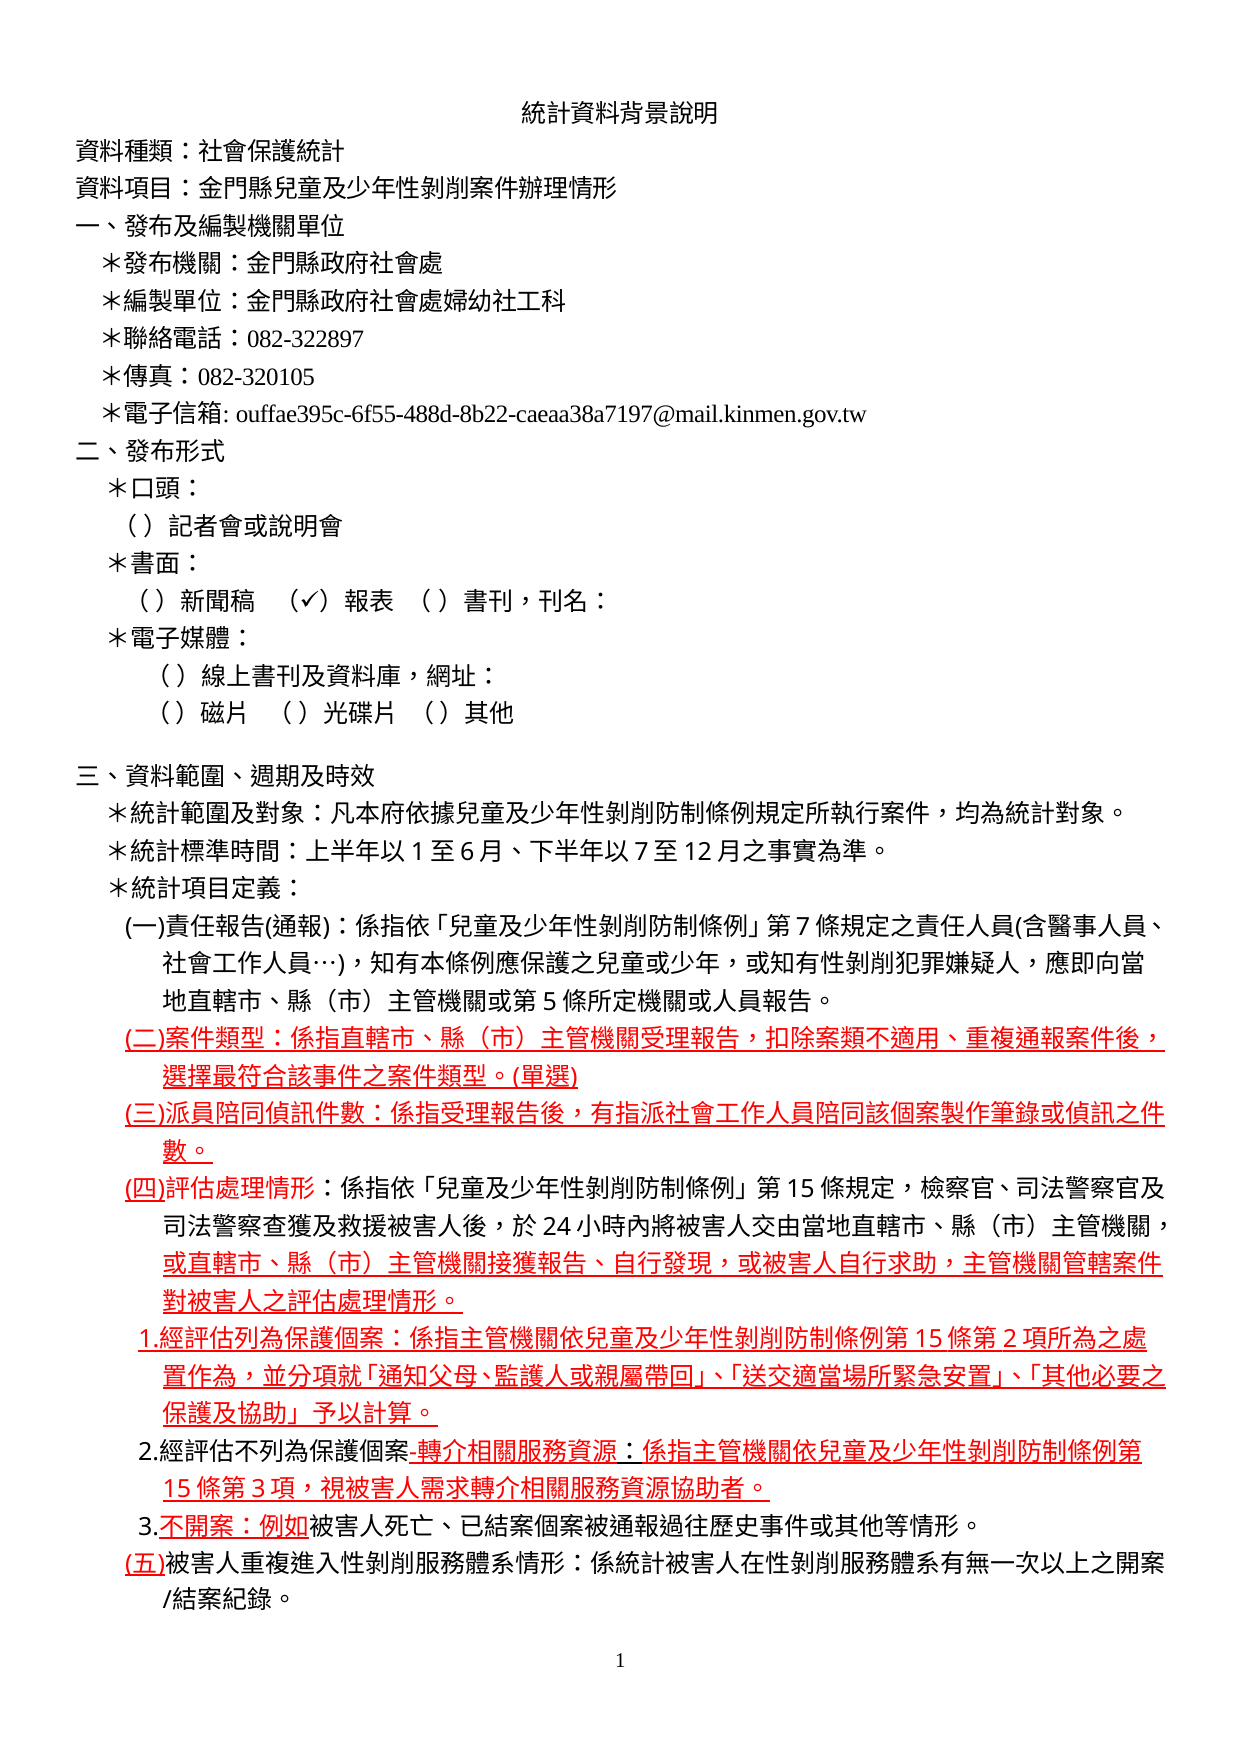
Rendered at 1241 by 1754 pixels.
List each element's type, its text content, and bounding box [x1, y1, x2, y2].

text ＊編製單位：金門縣政府社會處婦幼社工科 [99, 281, 1165, 318]
text (三)派員陪同偵訊件數：係指受理報告後，有指派社會工作人員陪同該個案製作筆錄或偵訊之件 [125, 1093, 1165, 1125]
text 數。 [125, 1127, 1165, 1168]
text （ ）磁片 （ ）光碟片 （ ）其他 [145, 693, 1199, 731]
text (四)評估處理情形：係指依「兒童及少年性剝削防制條例」第15條規定，檢察官、司法警察官及司法警察查獲及救援被害人後，於24小時內將被害人交由當地直轄市、縣（市）主管機關，或直轄市、縣（市）主管機關接獲報告、自行發現，或被害人自行求助，主管機關管轄案件對被害人之評估處理情形。 [125, 1168, 1165, 1318]
text ＊電子媒體： [106, 618, 1165, 656]
text 1.經評估列為保護個案：係指主管機關依兒童及少年性剝削防制條例第15條第2項所為之處置作為，並分項就「通知父母、監護人或親屬帶回」、「送交適當場所緊急安置」、「其他必要之保護及協助」予以計算。 [125, 1318, 1165, 1431]
text （ ）記者會或說明會 [75, 506, 1165, 543]
text 3.不開案：例如被害人死亡、已結案個案被通報過往歷史事件或其他等情形。 [125, 1506, 1165, 1543]
text (五)被害人重複進入性剝削服務體系情形：係統計被害人在性剝削服務體系有無一次以上之開案/結案紀錄。 [125, 1543, 1165, 1616]
text ＊統計範圍及對象：凡本府依據兒童及少年性剝削防制條例規定所執行案件，均為統計對象。 [106, 793, 1165, 831]
text 三、資料範圍、週期及時效 [75, 756, 1165, 793]
text (二)案件類型：係指直轄市、縣（市）主管機關受理報告，扣除案類不適用、重複通報案件後， [125, 1018, 1165, 1050]
text 資料項目：金門縣兒童及少年性剝削案件辦理情形 [75, 168, 1165, 206]
text (一)責任報告(通報)：係指依「兒童及少年性剝削防制條例」第7條規定之責任人員(含醫事人員、社會工作人員…)，知有本條例應保護之兒童或少年，或知有性剝削犯罪嫌疑人，應即向當地直轄市、縣（市）主管機關或第5條所定機關或人員報告。 [125, 906, 1165, 1018]
text ＊口頭： [106, 468, 1165, 506]
text （ ）新聞稿 （）報表 （ ）書刊，刊名： [106, 581, 1165, 618]
text ＊傳真：082-320105 [99, 356, 1165, 393]
text 2.經評估不列為保護個案-轉介相關服務資源：係指主管機關依兒童及少年性剝削防制條例第15條第3項，視被害人需求轉介相關服務資源協助者。 [125, 1431, 1165, 1506]
text ＊聯絡電話：082-322897 [99, 318, 1165, 356]
text ＊發布機關：金門縣政府社會處 [99, 243, 1165, 281]
text ＊統計項目定義： [106, 868, 1165, 906]
text （ ）線上書刊及資料庫，網址： [145, 656, 1199, 693]
text 資料種類：社會保護統計 [75, 131, 1165, 168]
text 一、發布及編製機關單位 [75, 206, 1165, 243]
text 統計資料背景說明 [75, 93, 1165, 131]
text 選擇最符合該事件之案件類型。(單選) [125, 1052, 1165, 1093]
text ＊統計標準時間：上半年以1至6月、下半年以7至12月之事實為準。 [106, 831, 1165, 868]
text ＊書面： [106, 543, 1165, 581]
text 二、發布形式 [75, 431, 1165, 468]
text ＊電子信箱: ouffae395c-6f55-488d-8b22-caeaa38a7197@mail.kinmen.gov.tw [99, 393, 1165, 431]
